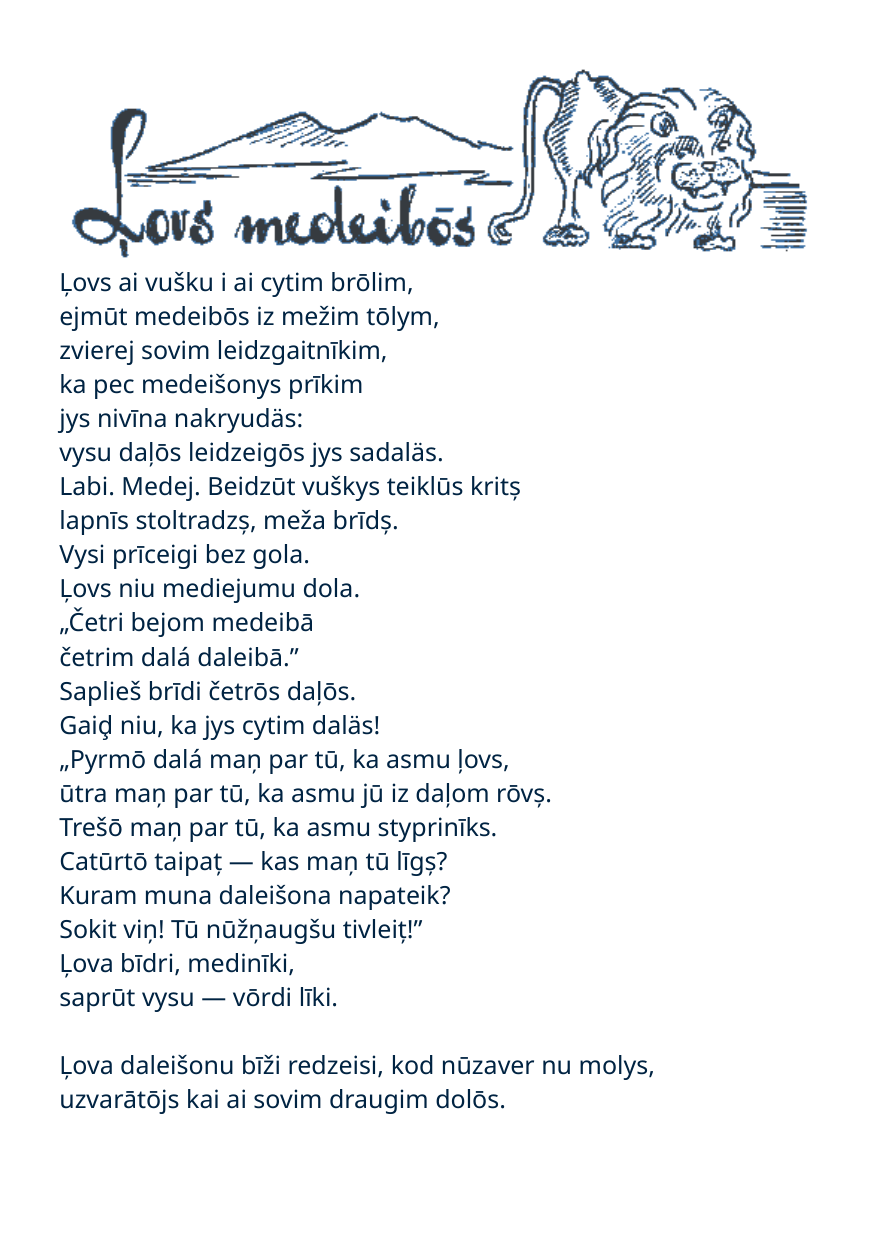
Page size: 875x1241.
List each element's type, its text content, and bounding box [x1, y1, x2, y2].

text 48) Zemnīks i čyuska [59, 1150, 815, 1178]
text saprūt vysu — vōrdi līki. [59, 980, 815, 1014]
text Ļova daleišonu bīži redzeisi, kod nūzaver nu molys, [59, 1048, 815, 1082]
text zvierej sovim leidzgaitnīkim, [59, 333, 815, 367]
text Catūrtō taipaț — kas maņ tū līgș? [59, 843, 815, 878]
text Labi. Medej. Beidzūt vuškys teiklūs kritș [59, 469, 815, 503]
text Trešō maņ par tū, ka asmu styprinīks. [59, 809, 815, 843]
text Ļovs ai vušku i ai cytim brōlim, [59, 265, 815, 298]
text Ļova bīdri, medinīki, [59, 946, 815, 980]
text četrim dalá daleibā.” [59, 639, 815, 673]
text Ļovs niu mediejumu dola. [59, 571, 815, 605]
text Sokit viņ! Tū nūžņaugšu tivleiț!” [59, 912, 815, 946]
text „Četri bejom medeibā [59, 605, 815, 639]
text vysu daļōs leidzeigōs jys sadaläs. [59, 435, 815, 469]
text Kuram muna daleišona napateik? [59, 878, 815, 912]
text Saplieš brīdi četrōs daļōs. [59, 673, 815, 707]
text ejmūt medeibōs iz mežim tōlym, [59, 298, 815, 333]
text uzvarātōjs kai ai sovim draugim dolōs. [59, 1082, 815, 1116]
picture [59, 59, 819, 265]
text ka pec medeišonys prīkim [59, 367, 815, 401]
text Vysi prīceigi bez gola. [59, 537, 815, 571]
text lapnīs stoltradzș, meža brīdș. [59, 503, 815, 537]
text jys nivīna nakryudäs: [59, 401, 815, 435]
text „Pyrmō dalá maņ par tū, ka asmu ļovs, [59, 741, 815, 775]
text Gaiḑ niu, ka jys cytim daläs! [59, 707, 815, 741]
text ūtra maņ par tū, ka asmu jū iz daļom rōvș. [59, 775, 815, 809]
